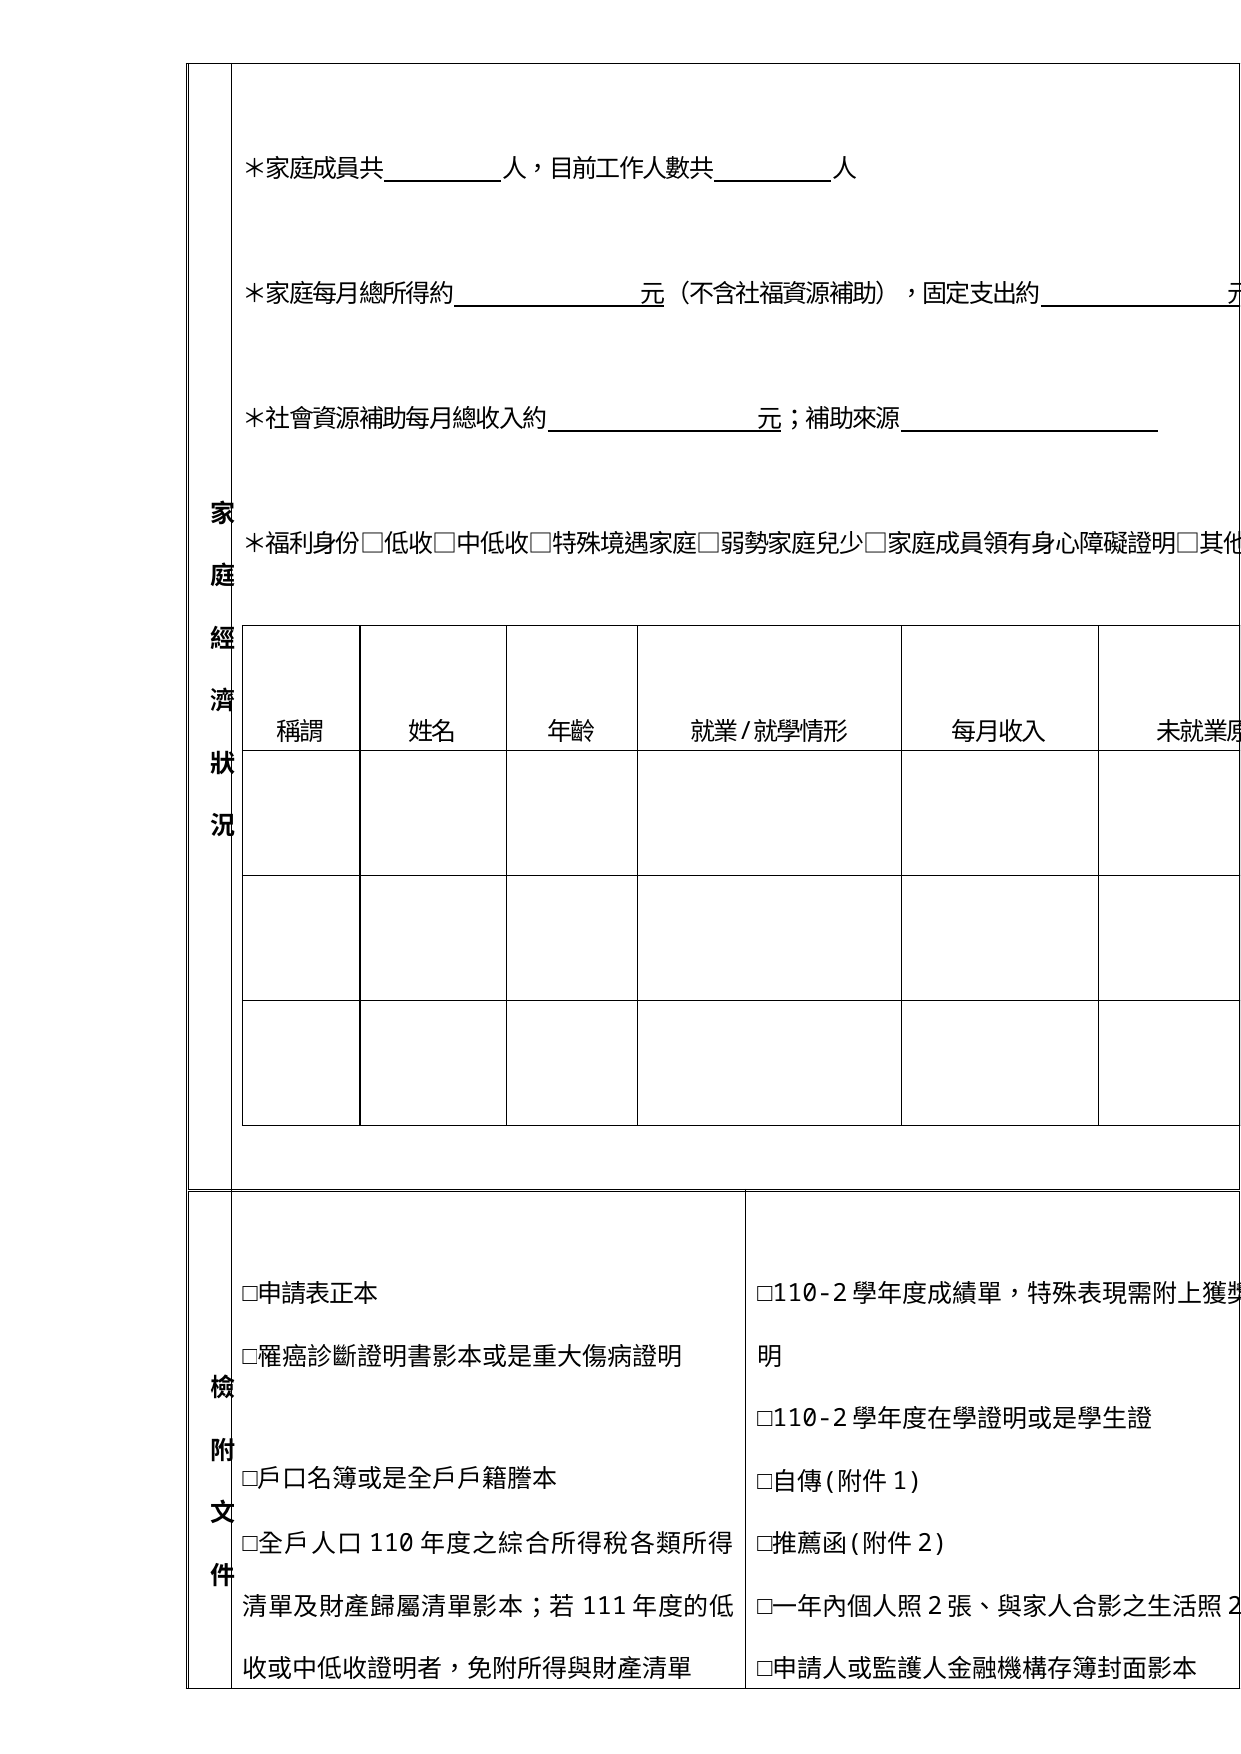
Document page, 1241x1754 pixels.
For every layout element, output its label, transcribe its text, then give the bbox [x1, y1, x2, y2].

table_cell [243, 1001, 359, 1125]
table_cell [1099, 876, 1239, 1000]
table_cell [638, 1001, 901, 1125]
table_cell [902, 1001, 1098, 1125]
table_cell [361, 1001, 506, 1125]
table_cell [638, 751, 901, 875]
table_cell [507, 1001, 637, 1125]
table_header 姓名 [361, 626, 506, 750]
table_cell [1099, 751, 1239, 875]
table_cell [243, 876, 359, 1000]
table_cell [1099, 1001, 1239, 1125]
table_cell 檢附文件 [189, 1192, 231, 1688]
table_header 未就業原因 [1099, 626, 1239, 750]
table_cell [507, 751, 637, 875]
table_cell [638, 876, 901, 1000]
table_header 年齡 [507, 626, 637, 750]
table_cell ＊家庭成員共 人，目前工作人數共 人 ＊家庭每月總所得約 元（不含社福資源補助），固定支出約 元 ＊社會資源補助每月總收入約 元；補助來源 ＊福利身份□低收□中低收□特殊境遇家庭□弱勢家庭兒少□家庭成員領有身心障礙證明□其他 [232, 64, 1239, 1189]
table_cell □110-2學年度成績單，特殊表現需附上獲獎證明 □110-2學年度在學證明或是學生證 □自傳(附件1) □推薦函(附件2) □一年內個人照2張、與家人合影之生活照2張 □申請人或監護人金融機構存簿封面影本 [746, 1192, 1239, 1688]
table_cell □申請表正本 □罹癌診斷證明書影本或是重大傷病證明 □戶口名簿或是全戶戶籍謄本 □全戶人口110年度之綜合所得稅各類所得清單及財產歸屬清單影本；若111年度的低收或中低收證明者，免附所得與財產清單 [232, 1192, 745, 1688]
table_cell [361, 876, 506, 1000]
table_header 就業/就學情形 [638, 626, 901, 750]
table_header 稱謂 [243, 626, 359, 750]
table_cell [361, 751, 506, 875]
table_cell [243, 751, 359, 875]
table_cell 家庭經濟狀況 [189, 64, 231, 1189]
table_cell [507, 876, 637, 1000]
table_cell [902, 876, 1098, 1000]
table_header 每月收入 [902, 626, 1098, 750]
table_cell [902, 751, 1098, 875]
